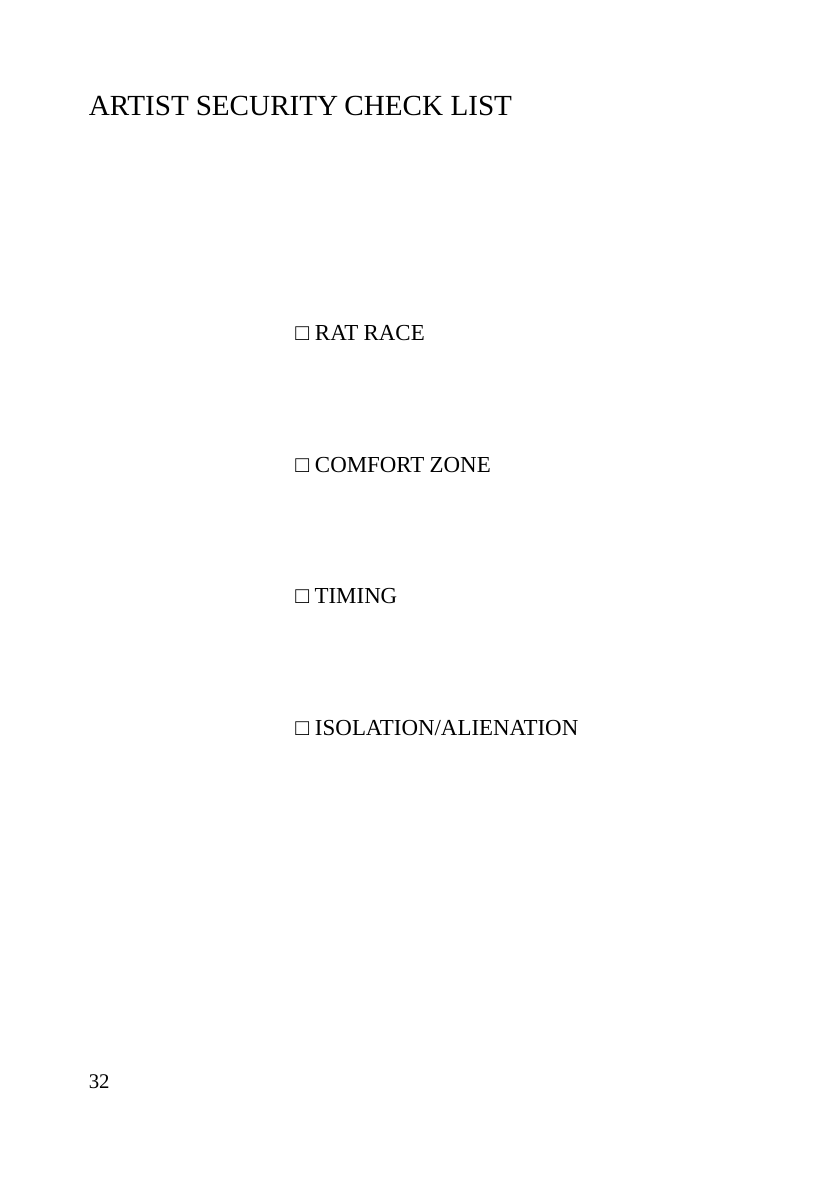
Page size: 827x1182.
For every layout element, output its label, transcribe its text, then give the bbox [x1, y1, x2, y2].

text □ RAT RACE [295, 319, 738, 345]
text □ COMFORT ZONE [295, 451, 738, 477]
text □ TIMING [295, 582, 738, 609]
subtitle ARTIST SECURITY CHECK LIST [88, 88, 738, 122]
text □ ISOLATION/ALIENATION [295, 714, 738, 741]
